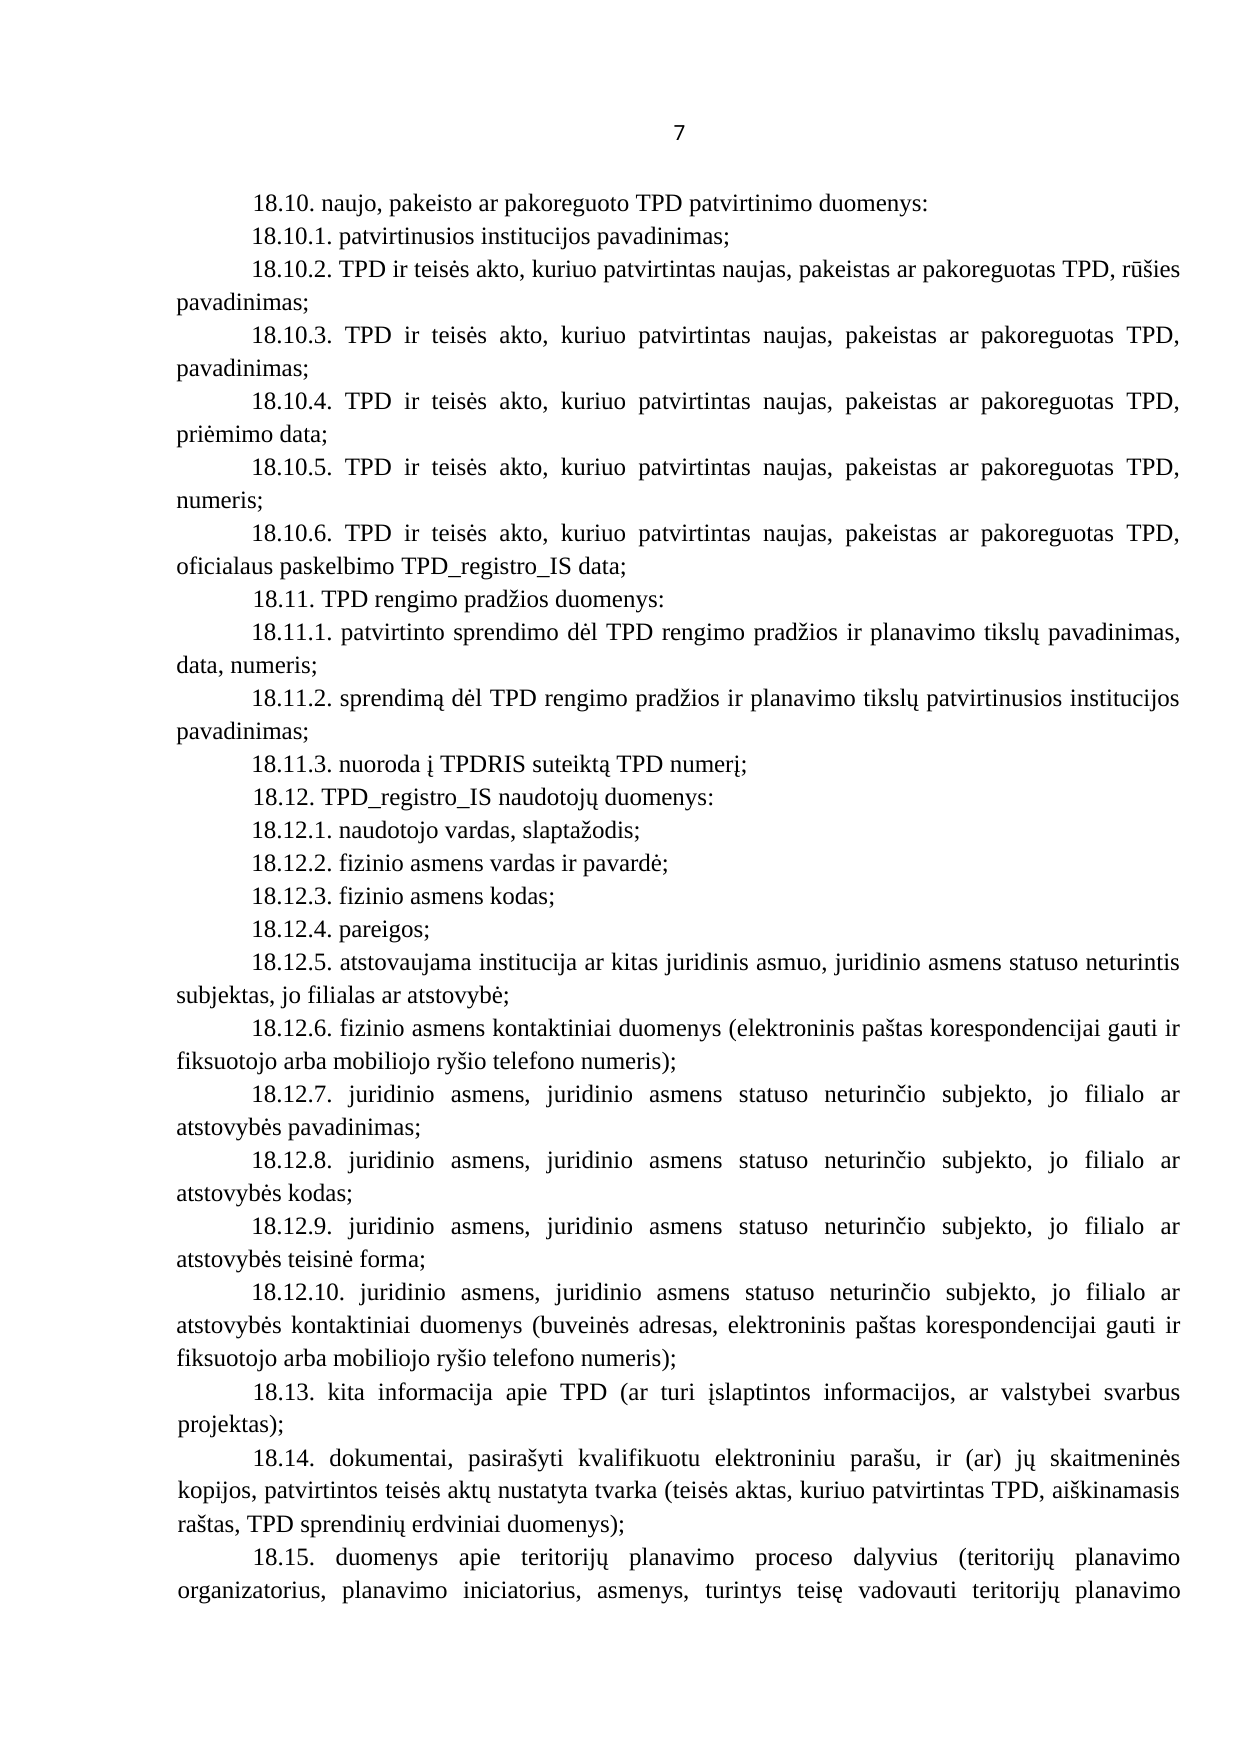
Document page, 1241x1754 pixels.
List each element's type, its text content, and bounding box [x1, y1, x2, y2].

text 18.10.5. TPD ir teisės akto, kuriuo patvirtintas naujas, pakeistas ar pakoreguotas TPD, numeris; [176, 452, 1181, 514]
text 18.10.3. TPD ir teisės akto, kuriuo patvirtintas naujas, pakeistas ar pakoreguotas TPD, pavadinimas; [176, 320, 1181, 382]
text 18.10.6. TPD ir teisės akto, kuriuo patvirtintas naujas, pakeistas ar pakoreguotas TPD, oficialaus paskelbimo TPD_registro_IS data; [176, 518, 1181, 580]
text 18.12.10. juridinio asmens, juridinio asmens statuso neturinčio subjekto, jo filialo ar atstovybės kontaktiniai duomenys (buveinės adresas, elektroninis paštas korespondencijai gauti ir fiksuotojo arba mobiliojo ryšio telefono numeris); [176, 1277, 1181, 1372]
text 18.11.1. patvirtinto sprendimo dėl TPD rengimo pradžios ir planavimo tikslų pavadinimas, data, numeris; [176, 617, 1181, 679]
text 18.12.2. fizinio asmens vardas ir pavardė; [176, 848, 1181, 877]
text 18.12.6. fizinio asmens kontaktiniai duomenys (elektroninis paštas korespondencijai gauti ir fiksuotojo arba mobiliojo ryšio telefono numeris); [176, 1013, 1181, 1075]
text 18.10.1. patvirtinusios institucijos pavadinimas; [176, 221, 1181, 249]
text 18.12.3. fizinio asmens kodas; [176, 881, 1181, 910]
text 18.11.2. sprendimą dėl TPD rengimo pradžios ir planavimo tikslų patvirtinusios institucijos pavadinimas; [176, 683, 1181, 745]
text 18.10. naujo, pakeisto ar pakoreguoto TPD patvirtinimo duomenys: [177, 188, 1181, 217]
text 18.12.9. juridinio asmens, juridinio asmens statuso neturinčio subjekto, jo filialo ar atstovybės teisinė forma; [176, 1211, 1181, 1273]
text 18.10.4. TPD ir teisės akto, kuriuo patvirtintas naujas, pakeistas ar pakoreguotas TPD, priėmimo data; [176, 386, 1181, 448]
text 18.11.3. nuoroda į TPDRIS suteiktą TPD numerį; [176, 749, 1181, 778]
text 18.13. kita informacija apie TPD (ar turi įslaptintos informacijos, ar valstybei svarbus projektas); [177, 1377, 1181, 1438]
text 18.12.8. juridinio asmens, juridinio asmens statuso neturinčio subjekto, jo filialo ar atstovybės kodas; [176, 1145, 1181, 1207]
text 18.15. duomenys apie teritorijų planavimo proceso dalyvius (teritorijų planavimo organizatorius, planavimo iniciatorius, asmenys, turintys teisę vadovauti teritorijų planavimo [177, 1542, 1181, 1603]
text 18.12. TPD_registro_IS naudotojų duomenys: [177, 782, 1181, 811]
text 18.12.1. naudotojo vardas, slaptažodis; [176, 815, 1181, 844]
text 18.12.5. atstovaujama institucija ar kitas juridinis asmuo, juridinio asmens statuso neturintis subjektas, jo filialas ar atstovybė; [176, 947, 1181, 1009]
text 18.10.2. TPD ir teisės akto, kuriuo patvirtintas naujas, pakeistas ar pakoreguotas TPD, rūšies pavadinimas; [176, 254, 1181, 316]
text 18.14. dokumentai, pasirašyti kvalifikuotu elektroniniu parašu, ir (ar) jų skaitmeninės kopijos, patvirtintos teisės aktų nustatyta tvarka (teisės aktas, kuriuo patvirtintas TPD, aiškinamasis raštas, TPD sprendinių erdviniai duomenys); [177, 1443, 1181, 1537]
text 18.12.7. juridinio asmens, juridinio asmens statuso neturinčio subjekto, jo filialo ar atstovybės pavadinimas; [176, 1079, 1181, 1141]
text 18.12.4. pareigos; [176, 914, 1181, 943]
text 18.11. TPD rengimo pradžios duomenys: [177, 584, 1181, 613]
